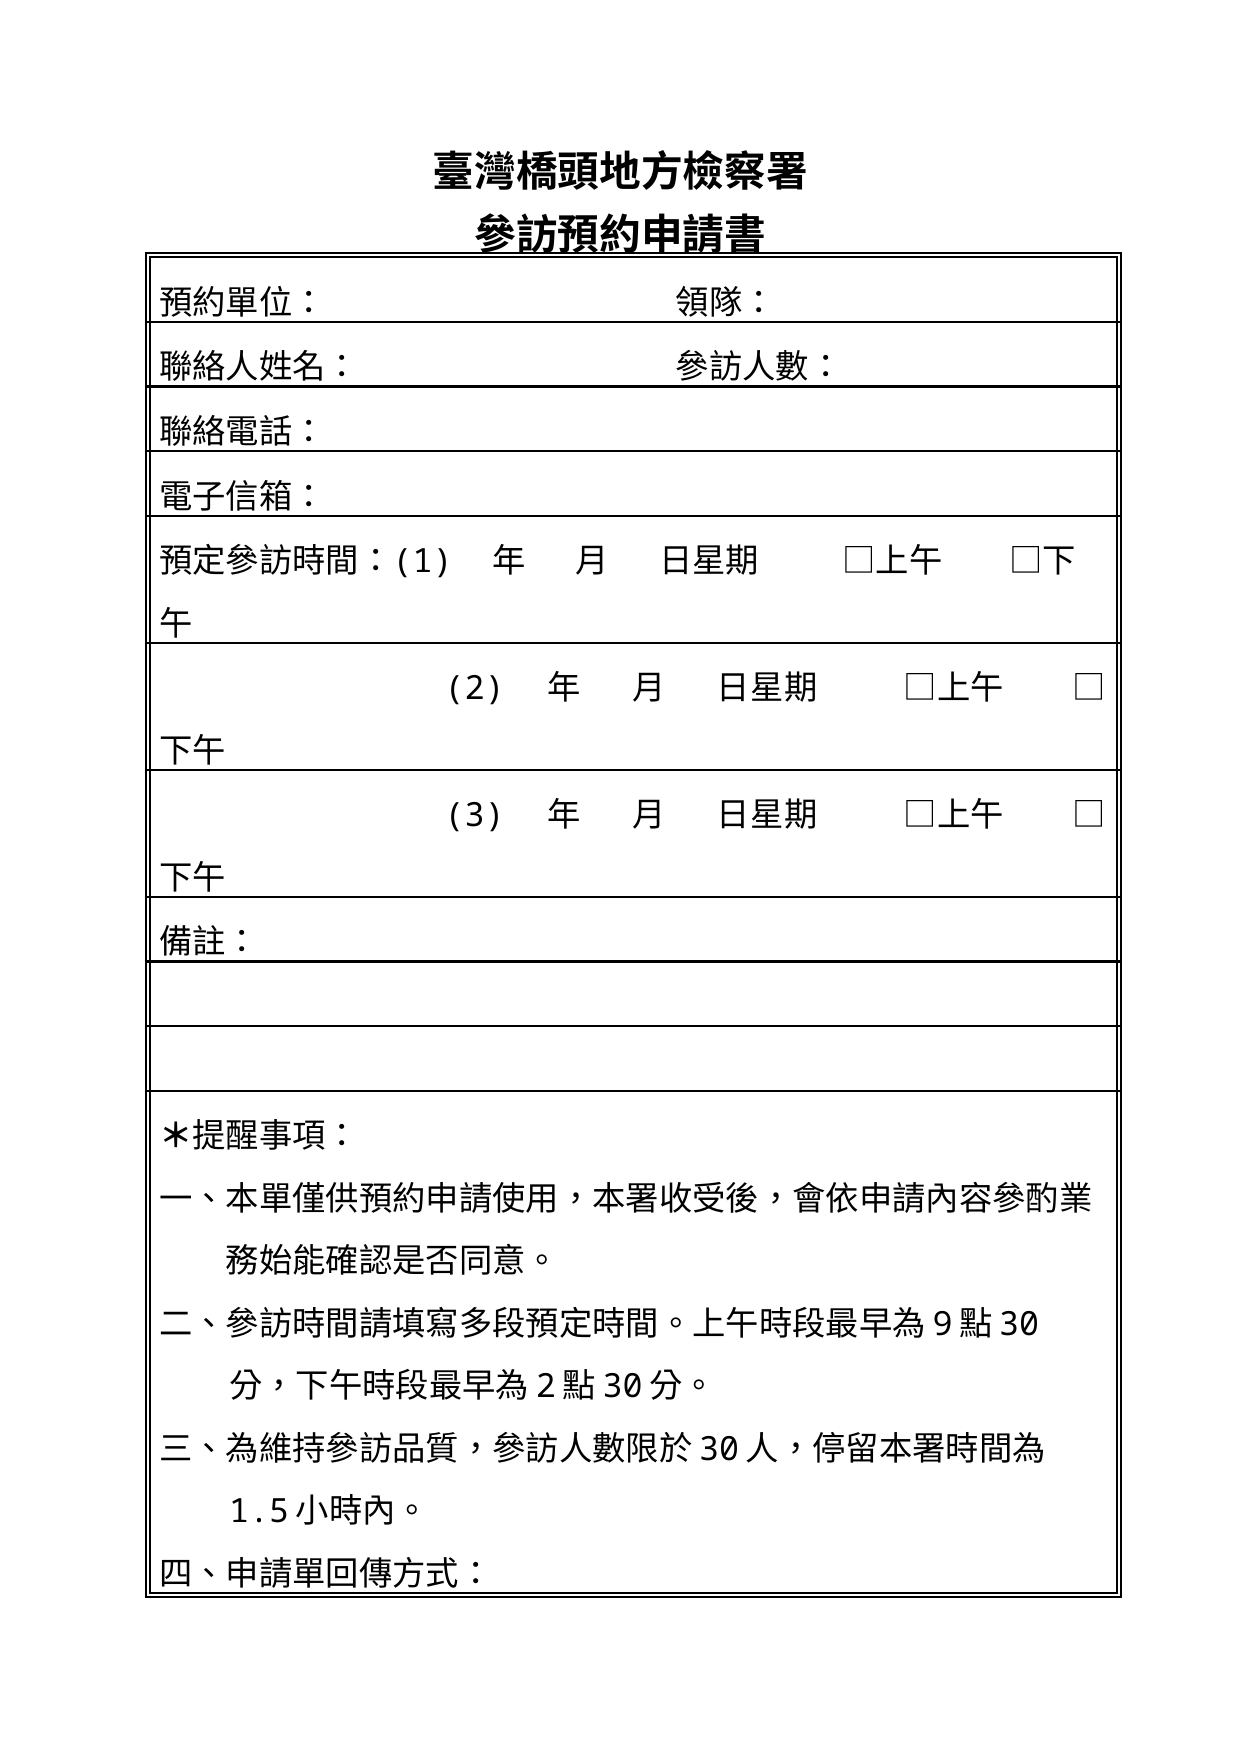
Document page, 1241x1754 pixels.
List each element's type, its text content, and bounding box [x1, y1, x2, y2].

table_cell ＊提醒事項： 一、本單僅供預約申請使用，本署收受後，會依申請內容參酌業 務始能確認是否同意。 二、參訪時間請填寫多段預定時間。上午時段最早為9點30分，下午時段最早為2點30分。 三、為維持參訪品質，參訪人數限於30人，停留本署時間為1.5小時內。 四、申請單回傳方式： [151, 1092, 1116, 1592]
text 臺灣橋頭地方檢察署 [148, 127, 1092, 189]
table_header 預約單位： 領隊： [151, 258, 1116, 321]
table_cell 預定參訪時間：(1) 年 月 日星期 □上午 □下午 [151, 517, 1116, 642]
table_cell [151, 963, 1116, 1025]
table_cell 聯絡電話： [151, 388, 1116, 450]
table_cell 備註： [151, 898, 1116, 960]
table_cell 電子信箱： [151, 452, 1116, 514]
table_cell [151, 1027, 1116, 1089]
table_cell 聯絡人姓名： 參訪人數： [151, 323, 1116, 385]
table_cell (3) 年 月 日星期 □上午 □下午 [151, 771, 1116, 896]
text 參訪預約申請書 [148, 189, 1092, 252]
table_cell (2) 年 月 日星期 □上午 □下午 [151, 644, 1116, 769]
